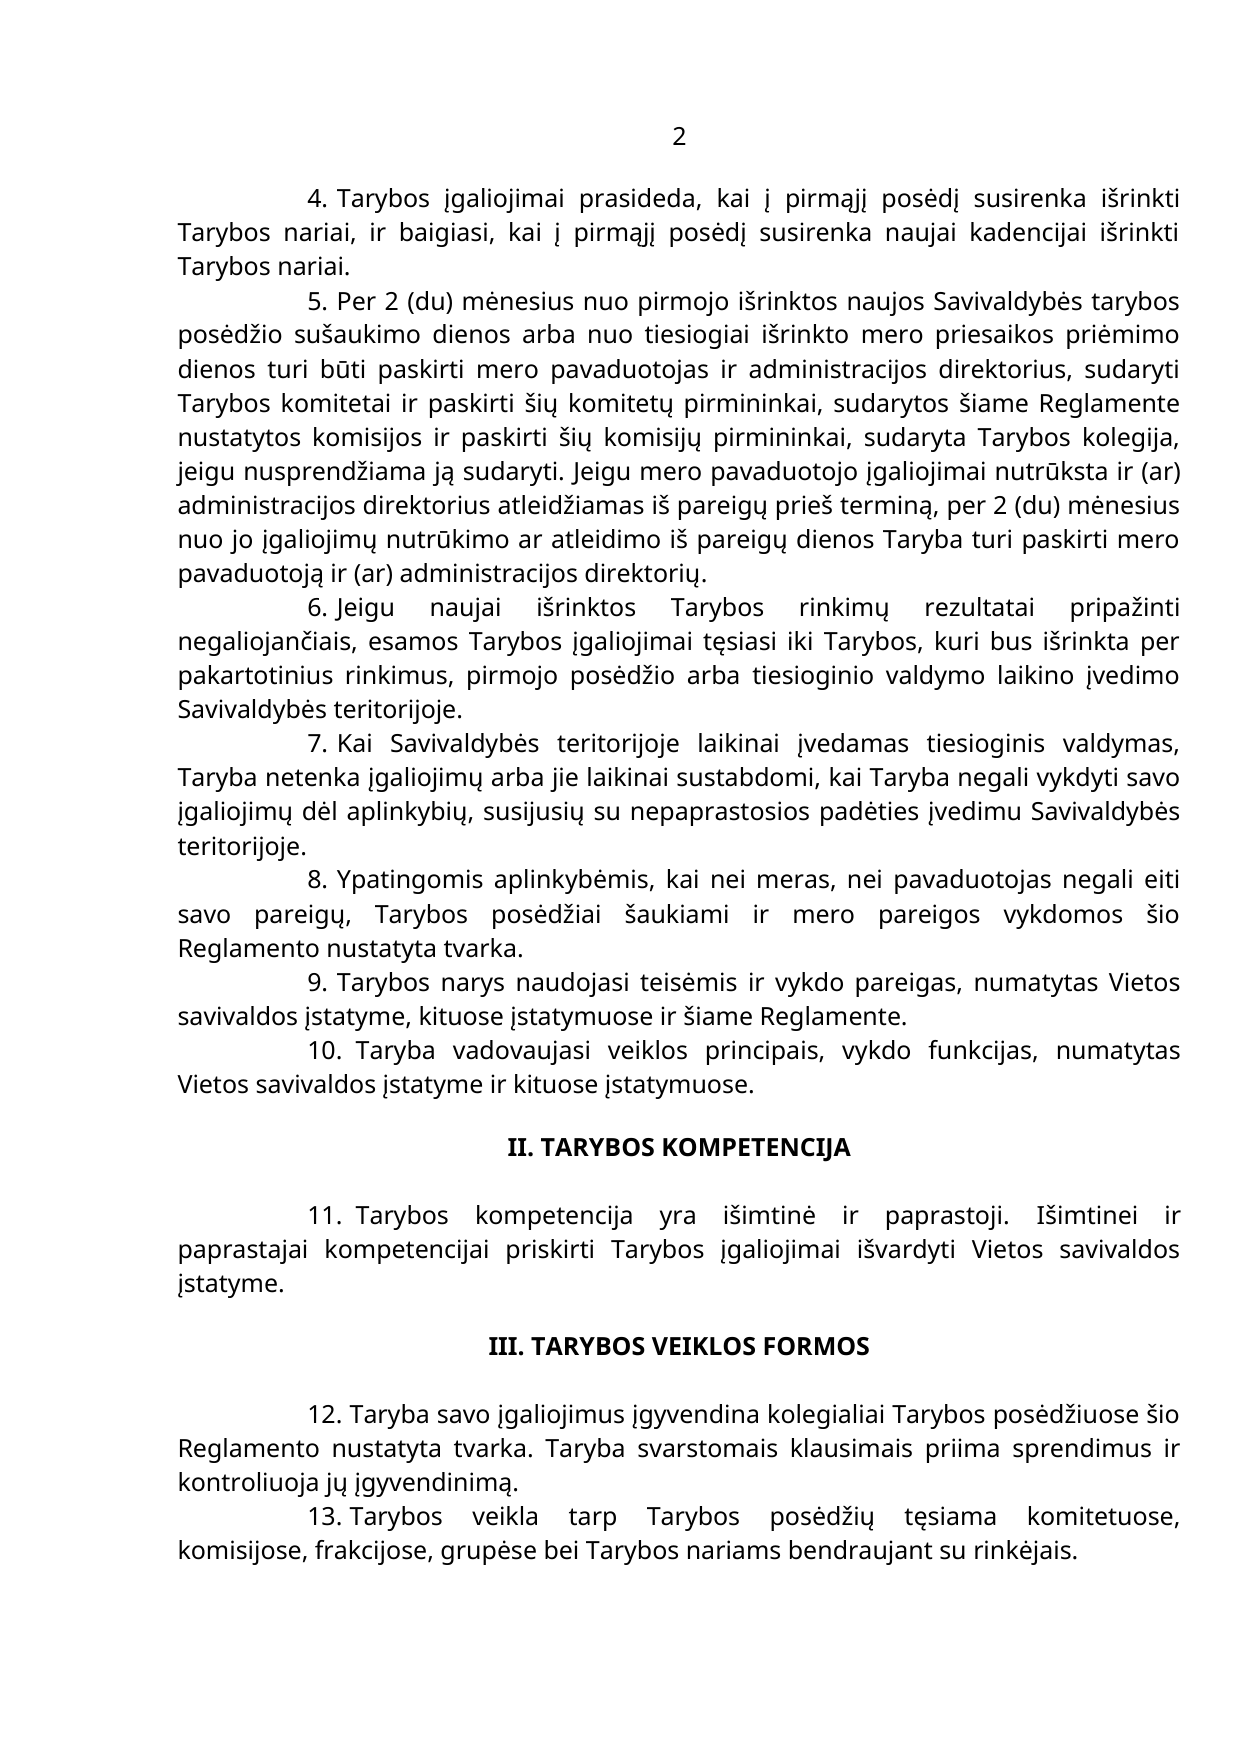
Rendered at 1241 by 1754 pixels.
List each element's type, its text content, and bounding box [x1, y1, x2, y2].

text 8. Ypatingomis aplinkybėmis, kai nei meras, nei pavaduotojas negali eiti savo pareigų, Tarybos posėdžiai šaukiami ir mero pareigos vykdomos šio Reglamento nustatyta tvarka. [177, 862, 1181, 964]
text III. TARYBOS VEIKLOS FORMOS [177, 1328, 1181, 1362]
text 9. Tarybos narys naudojasi teisėmis ir vykdo pareigas, numatytas Vietos savivaldos įstatyme, kituose įstatymuose ir šiame Reglamente. [177, 964, 1181, 1032]
text 10. Taryba vadovaujasi veiklos principais, vykdo funkcijas, numatytas Vietos savivaldos įstatyme ir kituose įstatymuose. [177, 1032, 1181, 1101]
text II. TARYBOS KOMPETENCIJA [177, 1129, 1181, 1163]
text 6. Jeigu naujai išrinktos Tarybos rinkimų rezultatai pripažinti negaliojančiais, esamos Tarybos įgaliojimai tęsiasi iki Tarybos, kuri bus išrinkta per pakartotinius rinkimus, pirmojo posėdžio arba tiesioginio valdymo laikino įvedimo Savivaldybės teritorijoje. [177, 590, 1181, 726]
text 4. Tarybos įgaliojimai prasideda, kai į pirmąjį posėdį susirenka išrinkti Tarybos nariai, ir baigiasi, kai į pirmąjį posėdį susirenka naujai kadencijai išrinkti Tarybos nariai. [177, 181, 1181, 283]
text 12. Taryba savo įgaliojimus įgyvendina kolegialiai Tarybos posėdžiuose šio Reglamento nustatyta tvarka. Taryba svarstomais klausimais priima sprendimus ir kontroliuoja jų įgyvendinimą. [177, 1397, 1181, 1499]
text 7. Kai Savivaldybės teritorijoje laikinai įvedamas tiesioginis valdymas, Taryba netenka įgaliojimų arba jie laikinai sustabdomi, kai Taryba negali vykdyti savo įgaliojimų dėl aplinkybių, susijusių su nepaprastosios padėties įvedimu Savivaldybės teritorijoje. [177, 726, 1181, 862]
text 13. Tarybos veikla tarp Tarybos posėdžių tęsiama komitetuose, komisijose, frakcijose, grupėse bei Tarybos nariams bendraujant su rinkėjais. [177, 1499, 1181, 1567]
text 11. Tarybos kompetencija yra išimtinė ir paprastoji. Išimtinei ir paprastajai kompetencijai priskirti Tarybos įgaliojimai išvardyti Vietos savivaldos įstatyme. [177, 1197, 1181, 1300]
text 5. Per 2 (du) mėnesius nuo pirmojo išrinktos naujos Savivaldybės tarybos posėdžio sušaukimo dienos arba nuo tiesiogiai išrinkto mero priesaikos priėmimo dienos turi būti paskirti mero pavaduotojas ir administracijos direktorius, sudaryti Tarybos komitetai ir paskirti šių komitetų pirmininkai, sudarytos šiame Reglamente nustatytos komisijos ir paskirti šių komisijų pirmininkai, sudaryta Tarybos kolegija, jeigu nusprendžiama ją sudaryti. Jeigu mero pavaduotojo įgaliojimai nutrūksta ir (ar) administracijos direktorius atleidžiamas iš pareigų prieš terminą, per 2 (du) mėnesius nuo jo įgaliojimų nutrūkimo ar atleidimo iš pareigų dienos Taryba turi paskirti mero pavaduotoją ir (ar) administracijos direktorių. [177, 283, 1181, 590]
